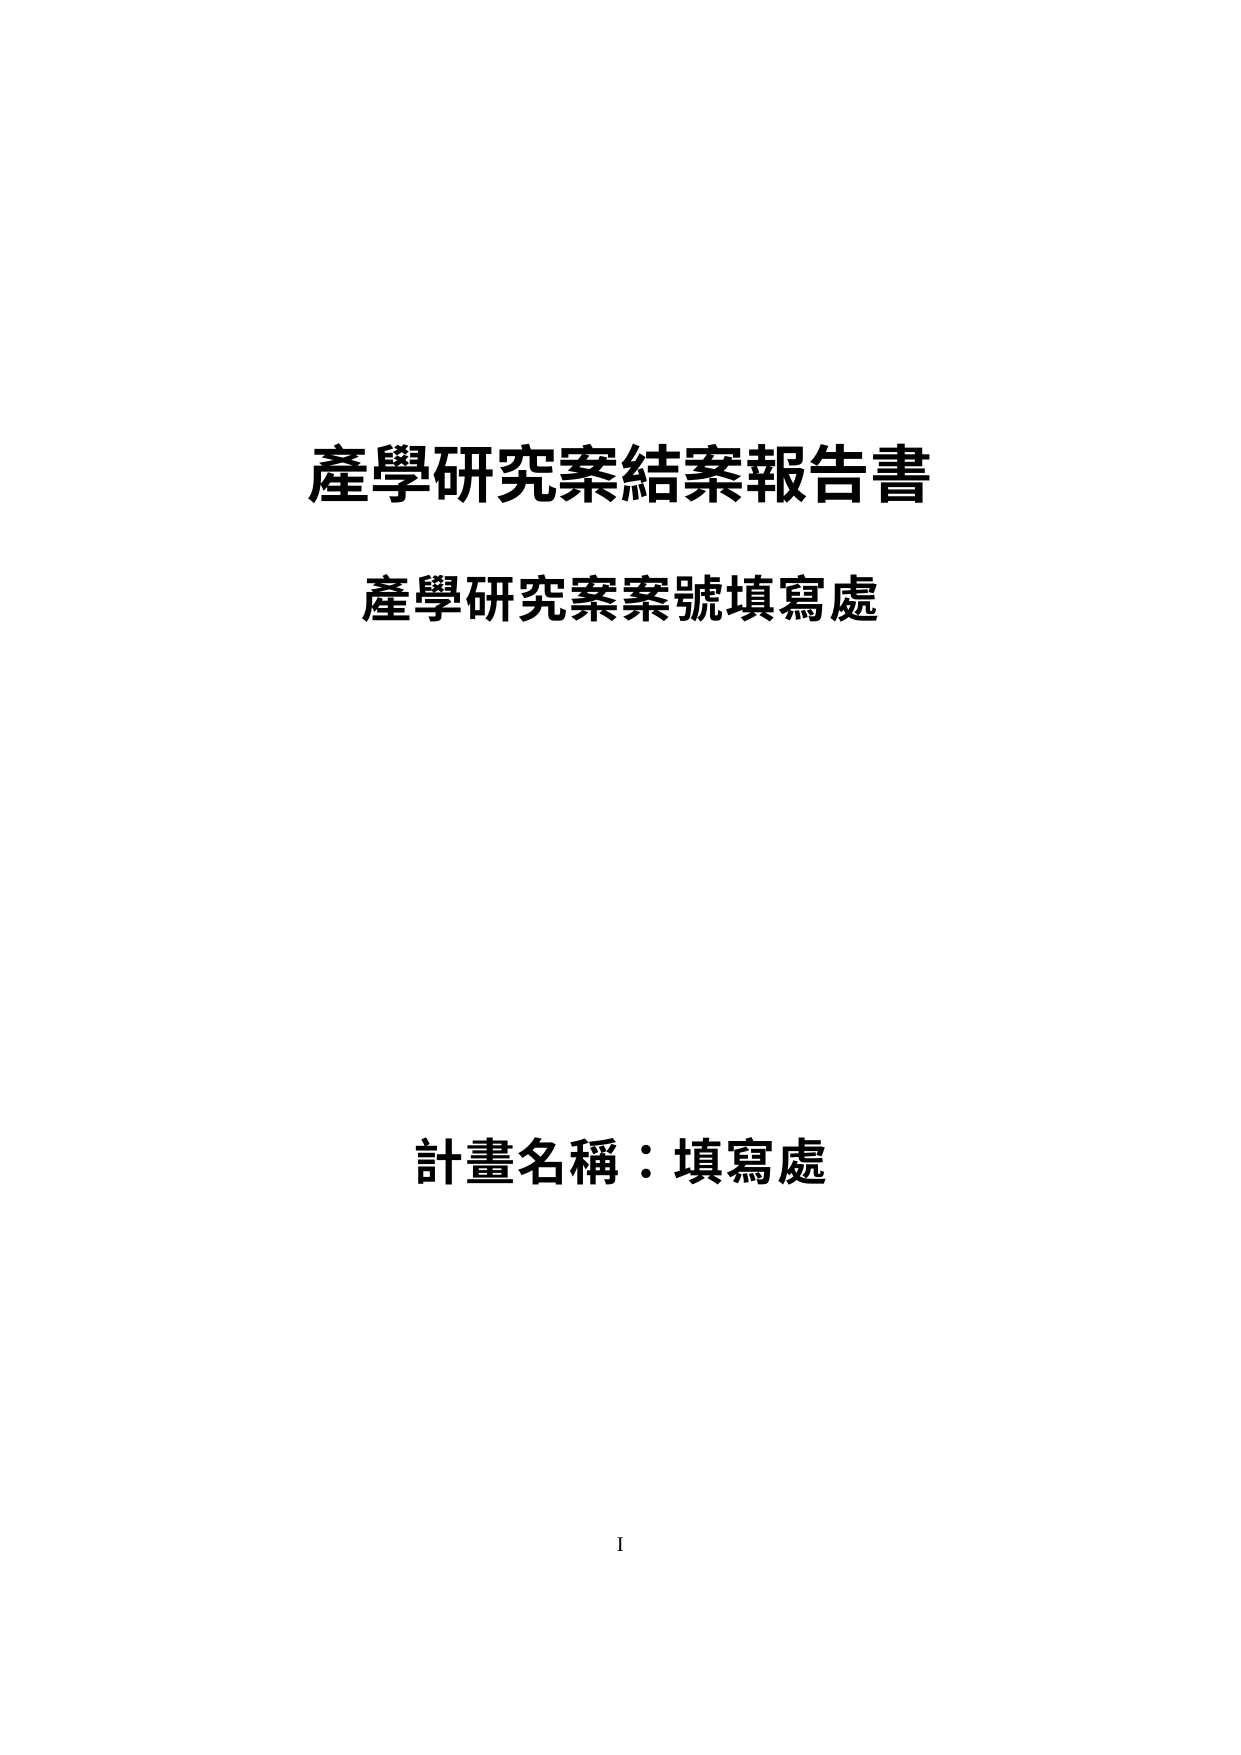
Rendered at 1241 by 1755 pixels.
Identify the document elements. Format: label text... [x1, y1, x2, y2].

text 計畫名稱：填寫處 [209, 1085, 1032, 1210]
text 產學研究案案號填寫處 [209, 523, 1032, 648]
text 產學研究案結案報告書 [209, 398, 1032, 523]
